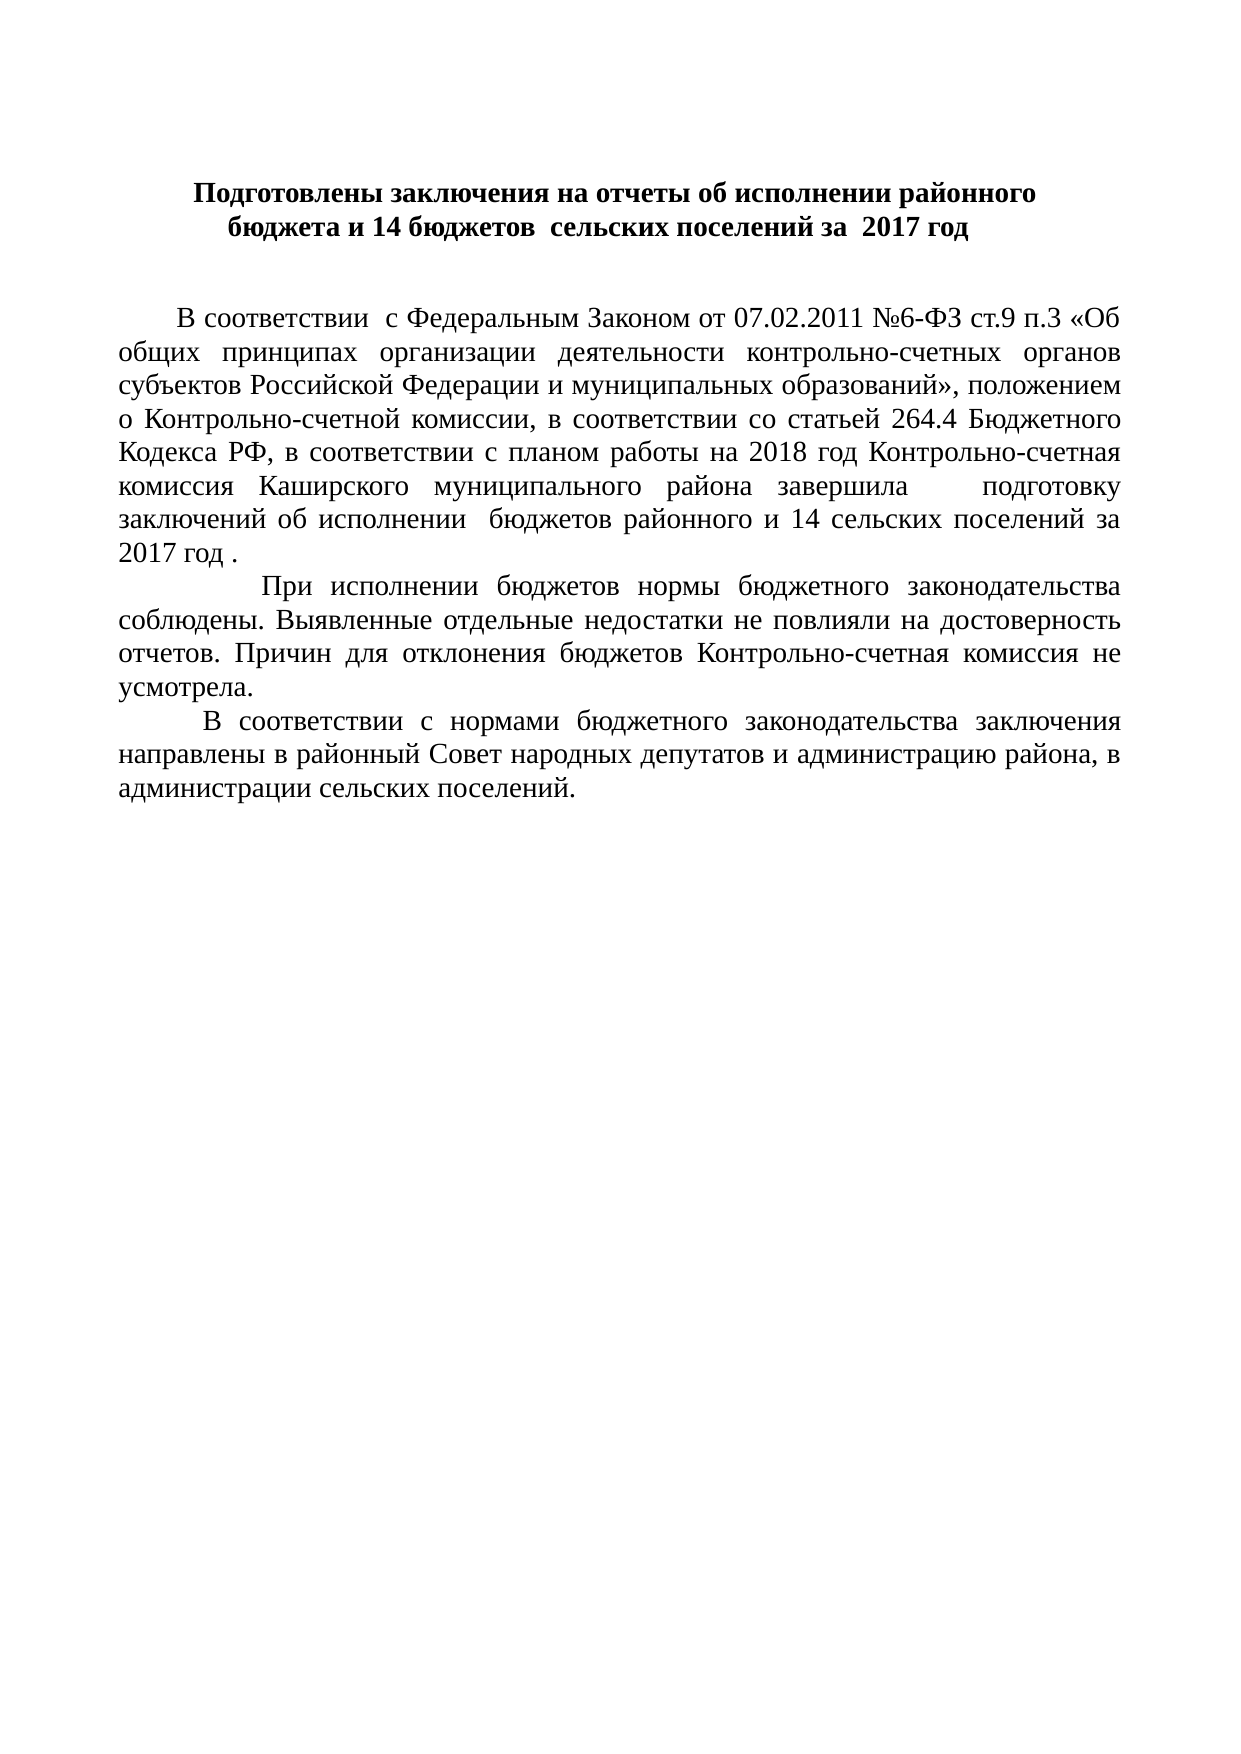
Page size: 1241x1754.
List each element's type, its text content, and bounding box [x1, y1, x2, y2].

text При исполнении бюджетов нормы бюджетного законодательства соблюдены. Выявленные отдельные недостатки не повлияли на достоверность отчетов. Причин для отклонения бюджетов Контрольно-счетная комиссия не усмотрела. [118, 568, 1122, 703]
text В соответствии с нормами бюджетного законодательства заключения направлены в районный Совет народных депутатов и администрацию района, в администрации сельских поселений. [118, 703, 1122, 803]
text бюджета и 14 бюджетов сельских поселений за 2017 год [118, 209, 1122, 243]
text В соответствии с Федеральным Законом от 07.02.2011 №6-ФЗ ст.9 п.3 «Об общих принципах организации деятельности контрольно-счетных органов субъектов Российской Федерации и муниципальных образований», положением о Контрольно-счетной комиссии, в соответствии со статьей 264.4 Бюджетного Кодекса РФ, в соответствии с планом работы на 2018 год Контрольно-счетная комиссия Каширского муниципального района завершила подготовку заключений об исполнении бюджетов районного и 14 сельских поселений за 2017 год . [118, 300, 1122, 568]
text Подготовлены заключения на отчеты об исполнении районного [118, 176, 1122, 209]
